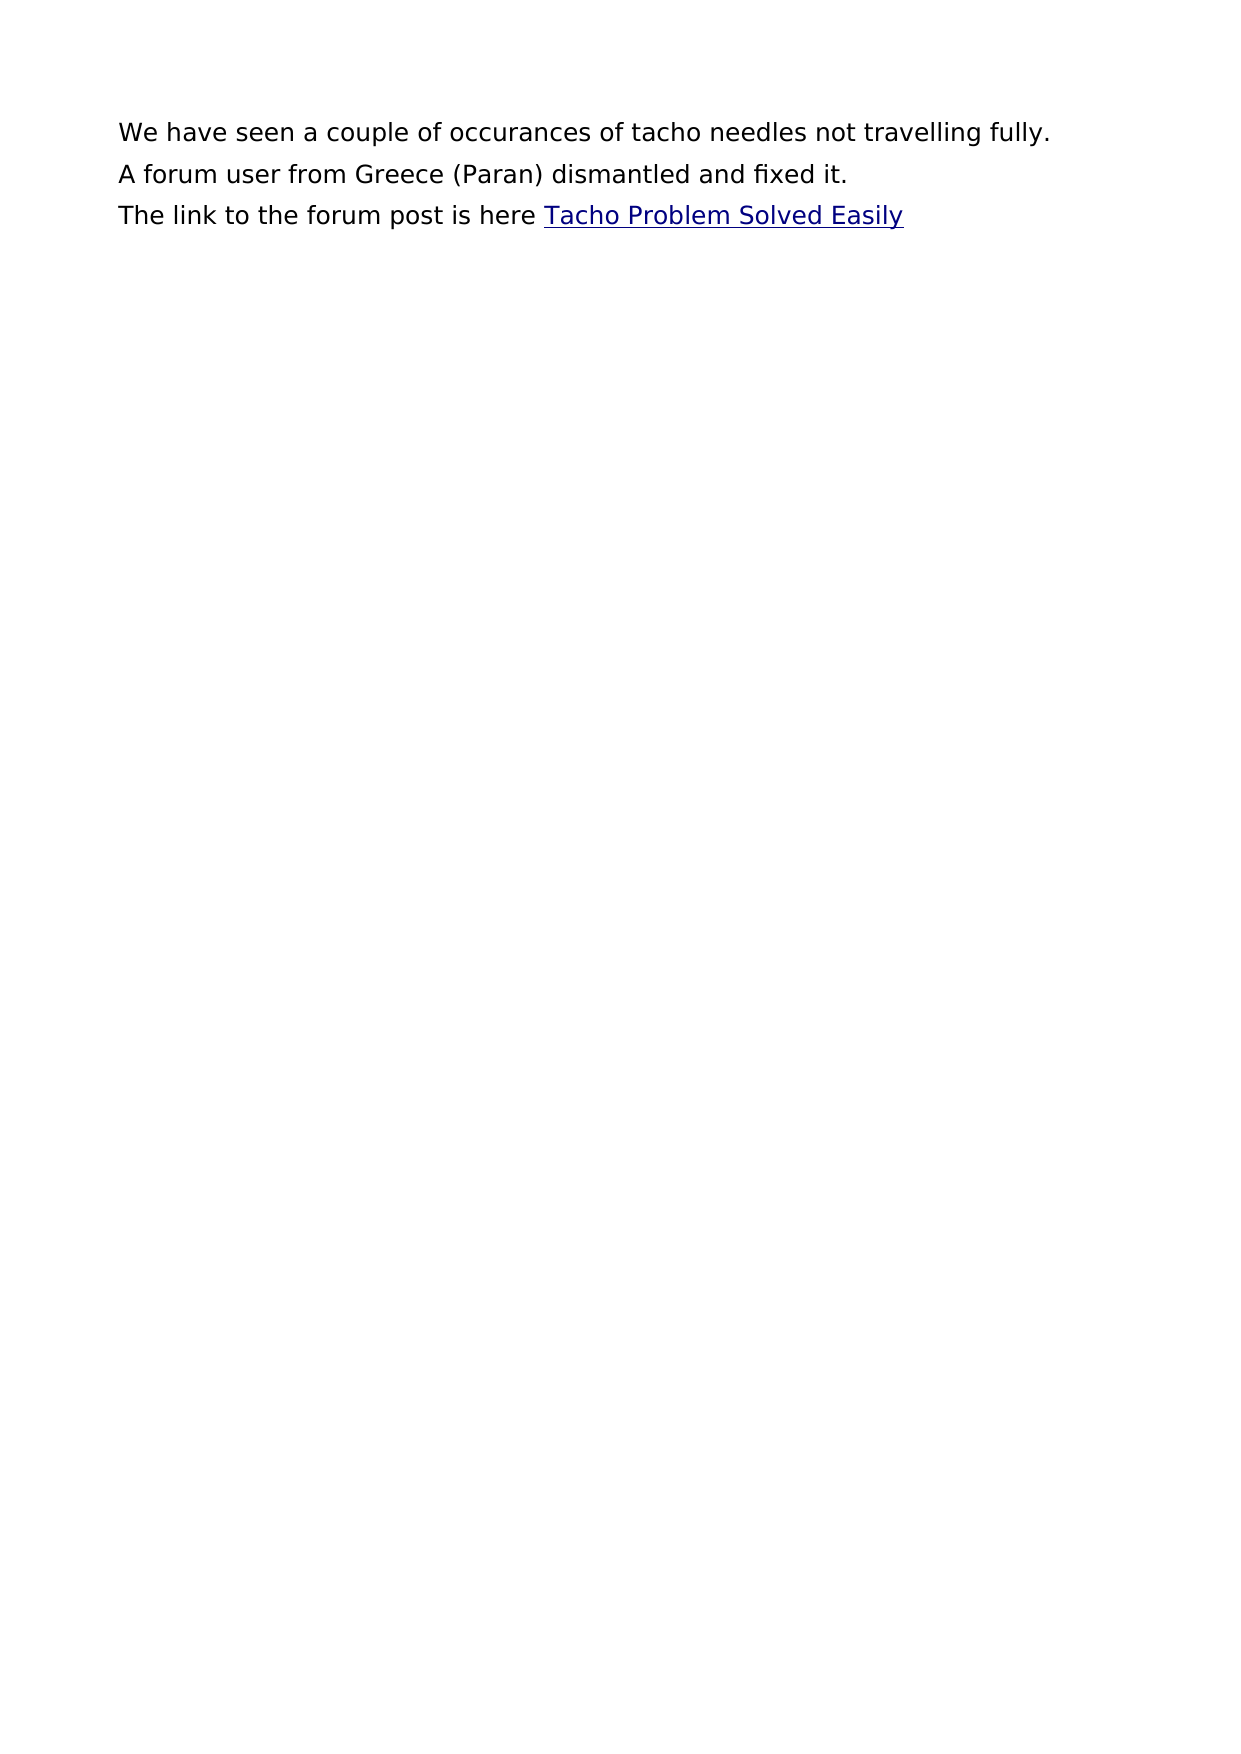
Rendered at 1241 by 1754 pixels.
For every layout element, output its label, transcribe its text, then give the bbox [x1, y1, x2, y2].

text A forum user from Greece (Paran) dismantled and fixed it. [118, 160, 1122, 189]
text We have seen a couple of occurances of tacho needles not travelling fully. [118, 118, 1122, 147]
text The link to the forum post is here Tacho Problem Solved Easily [118, 201, 1122, 231]
